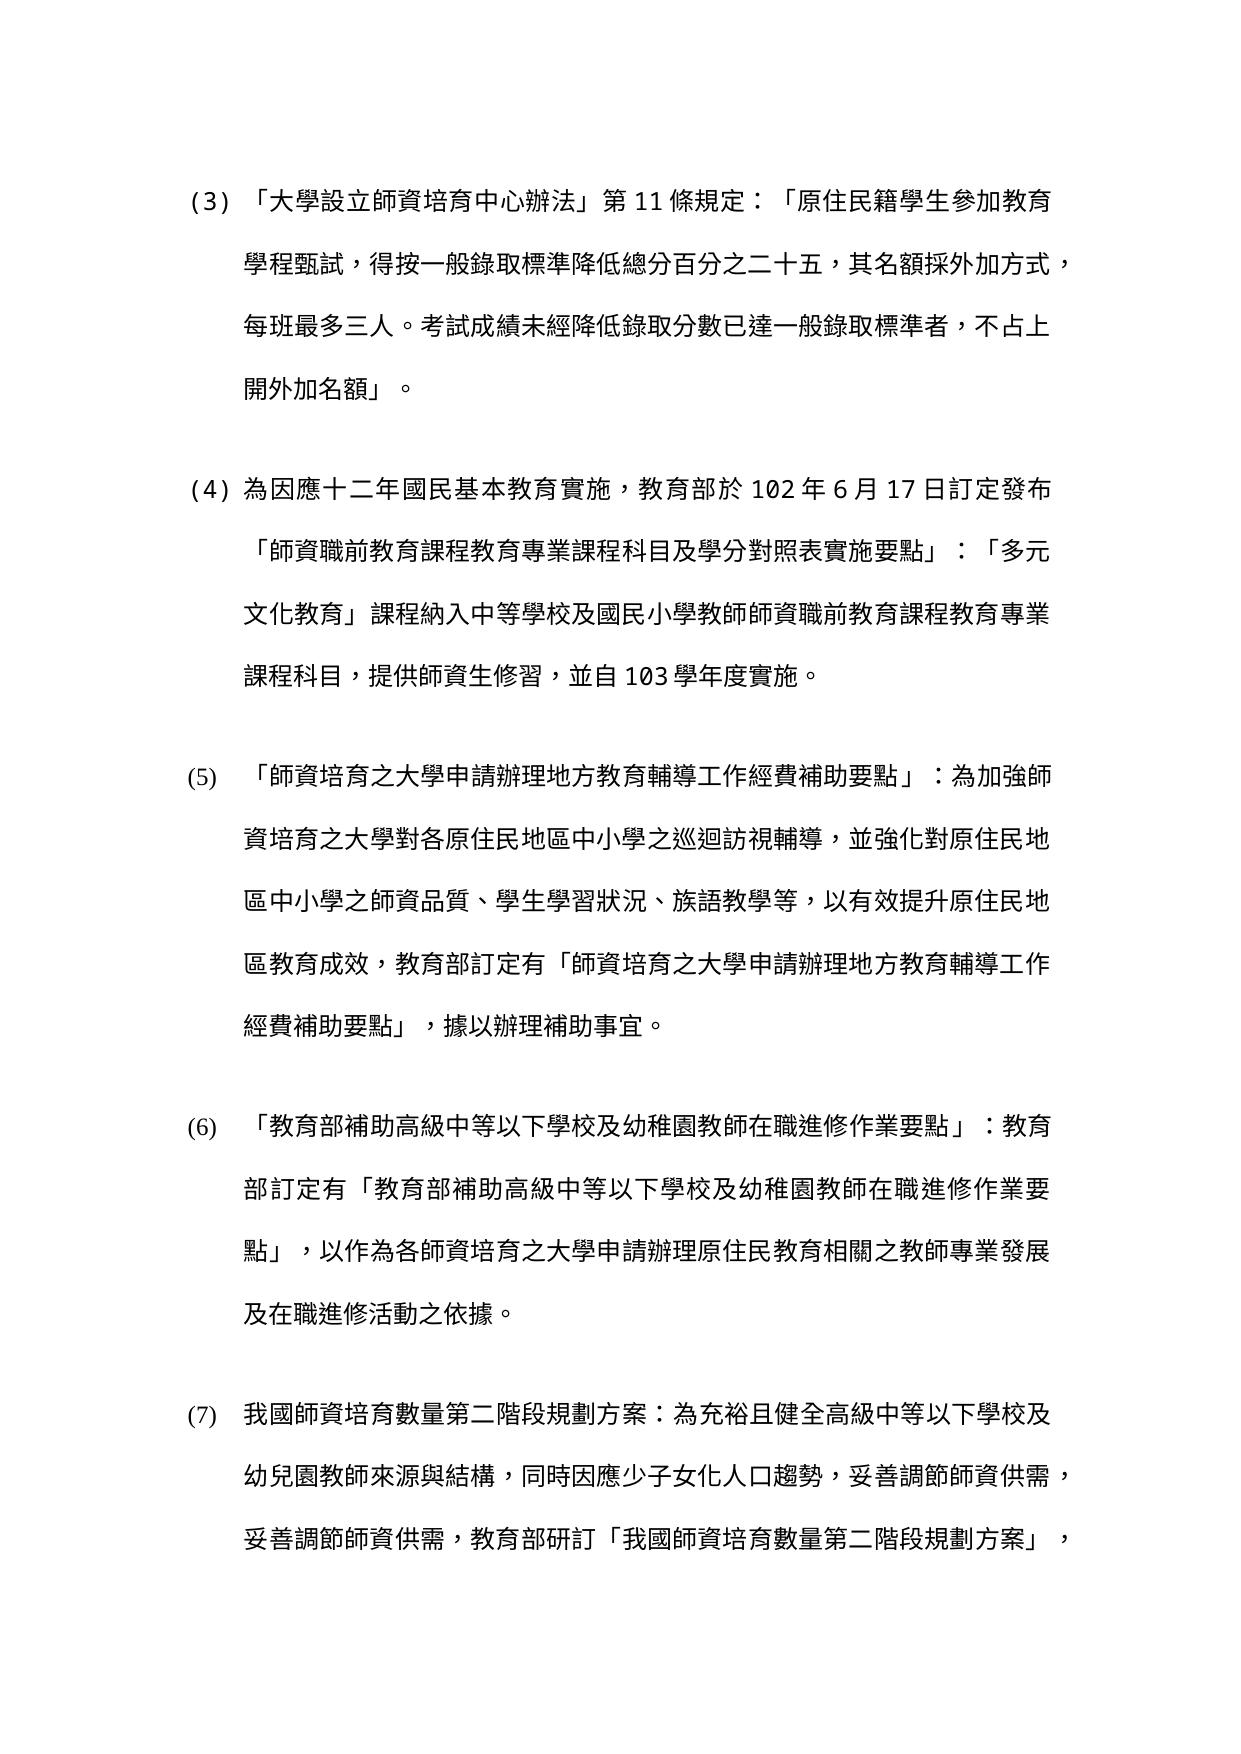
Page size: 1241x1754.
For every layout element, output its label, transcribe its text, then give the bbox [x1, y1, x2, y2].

list 為因應十二年國民基本教育實施，教育部於102年6月17日訂定發布「師資職前教育課程教育專業課程科目及學分對照表實施要點」：「多元文化教育」課程納入中等學校及國民小學教師師資職前教育課程教育專業課程科目，提供師資生修習，並自103學年度實施。 [187, 446, 1053, 696]
list 「師資培育之大學申請辦理地方教育輔導工作經費補助要點」：為加強師資培育之大學對各原住民地區中小學之巡迴訪視輔導，並強化對原住民地區中小學之師資品質、學生學習狀況、族語教學等，以有效提升原住民地區教育成效，教育部訂定有「師資培育之大學申請辦理地方教育輔導工作經費補助要點」，據以辦理補助事宜。 [187, 733, 1053, 1046]
list 我國師資培育數量第二階段規劃方案：為充裕且健全高級中等以下學校及幼兒園教師來源與結構，同時因應少子女化人口趨勢，妥善調節師資供需，妥善調節師資供需，教育部研訂「我國師資培育數量第二階段規劃方案」，並於101年11月30日函頒在案。依該方案原則，原住民籍學生經各項大學入學管道以外加名額方式錄取師資培育學系，師資培育之大學得於各該學年度備齊相關證明資料及輔導外加名額師資生修習師資職教育課程之教學資源條件證明及詳盡輔導策略，經教育部審核通過後，外加師資生名額增進原住民籍學生修習師資職教育課程機會。 [187, 1371, 1053, 1558]
list 「教育部補助高級中等以下學校及幼稚園教師在職進修作業要點」：教育部訂定有「教育部補助高級中等以下學校及幼稚園教師在職進修作業要點」，以作為各師資培育之大學申請辦理原住民教育相關之教師專業發展及在職進修活動之依據。 [187, 1083, 1053, 1333]
list 「大學設立師資培育中心辦法」第11條規定：「原住民籍學生參加教育學程甄試，得按一般錄取標準降低總分百分之二十五，其名額採外加方式，每班最多三人。考試成績未經降低錄取分數已達一般錄取標準者，不占上開外加名額」。 [187, 158, 1053, 408]
